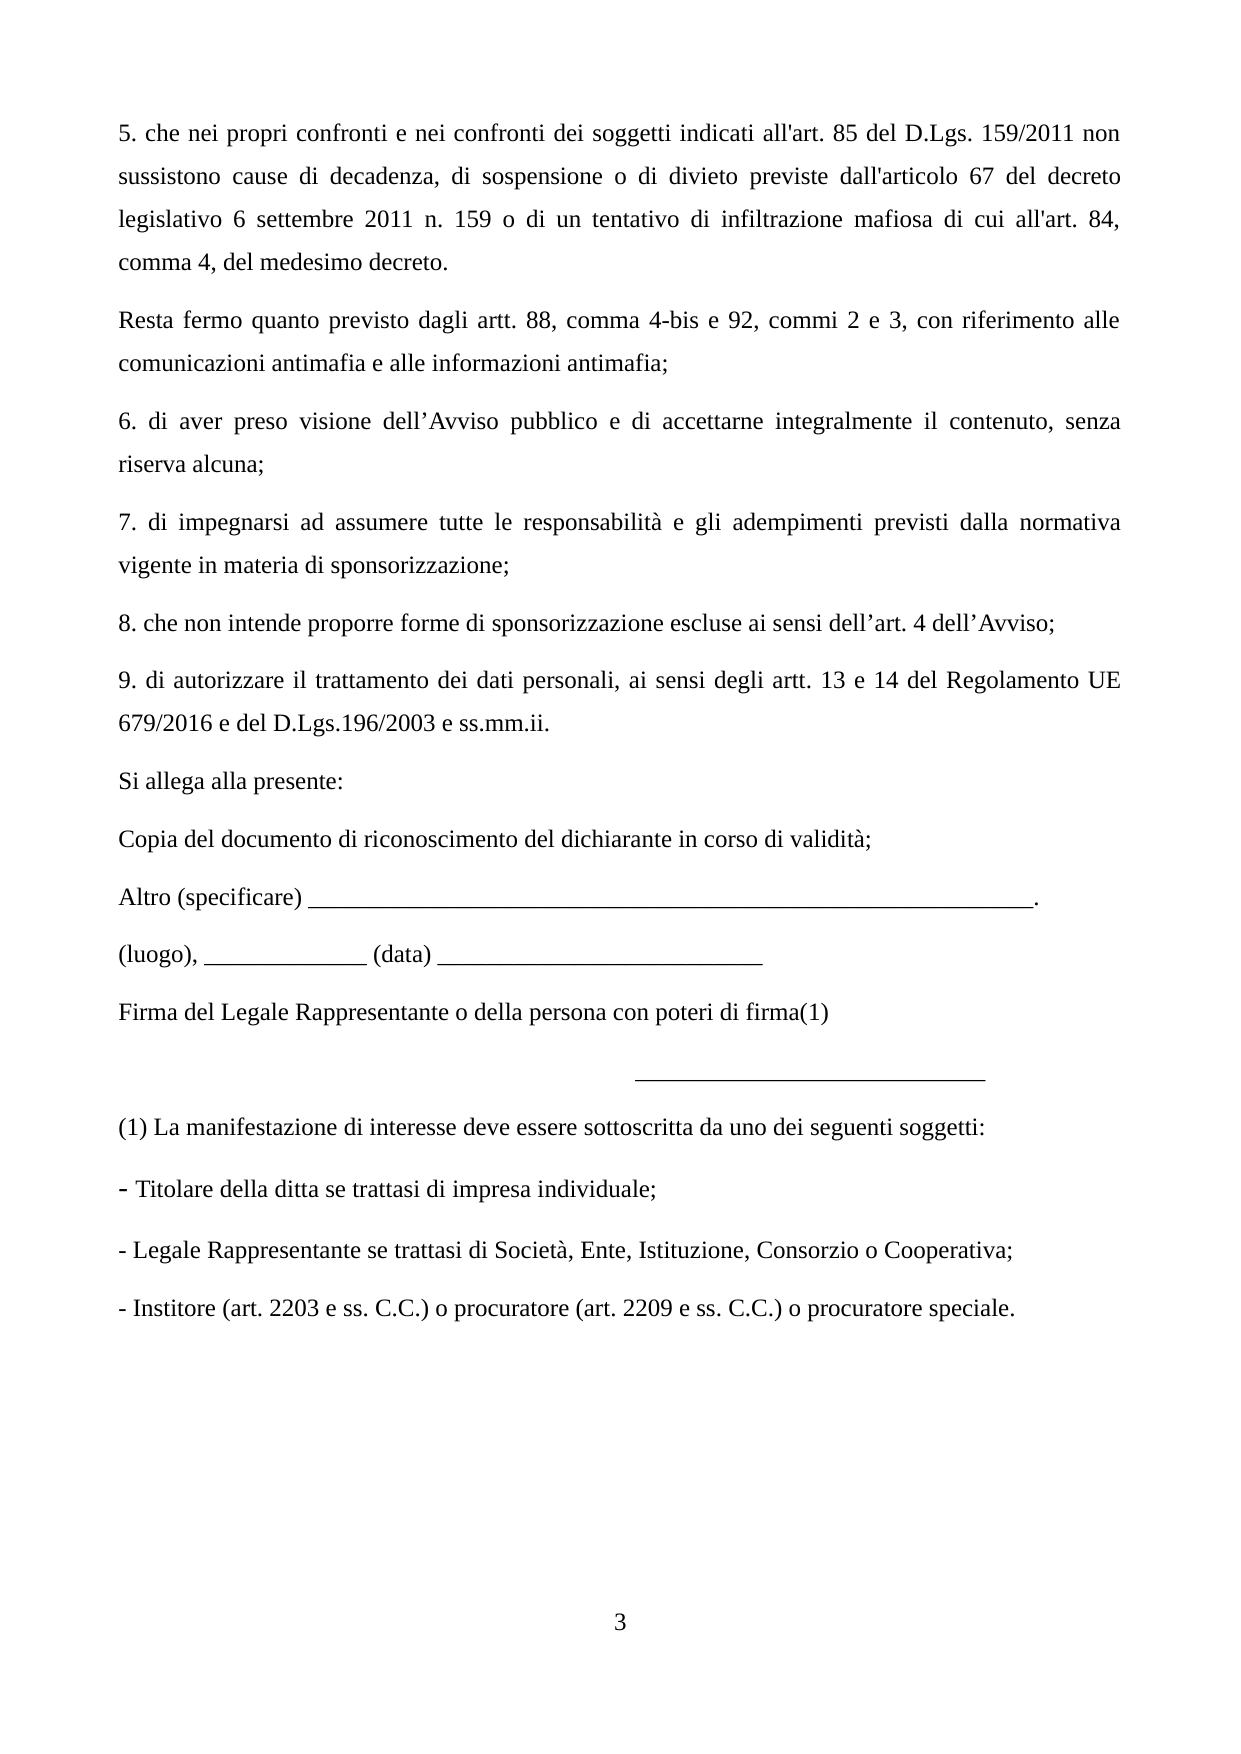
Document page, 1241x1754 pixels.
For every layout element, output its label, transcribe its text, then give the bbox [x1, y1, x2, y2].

text 5. che nei propri confronti e nei confronti dei soggetti indicati all'art. 85 del D.Lgs. 159/2011 non sussistono cause di decadenza, di sospensione o di divieto previste dall'articolo 67 del decreto legislativo 6 settembre 2011 n. 159 o di un tentativo di infiltrazione mafiosa di cui all'art. 84, comma 4, del medesimo decreto. [118, 118, 1122, 276]
text 6. di aver preso visione dell’Avviso pubblico e di accettarne integralmente il contenuto, senza riserva alcuna; [118, 406, 1122, 478]
text Si allega alla presente: [118, 766, 1122, 795]
text Copia del documento di riconoscimento del dichiarante in corso di validità; [118, 824, 1122, 853]
text Firma del Legale Rappresentante o della persona con poteri di firma(1) [118, 997, 1122, 1026]
text Resta fermo quanto previsto dagli artt. 88, comma 4-bis e 92, commi 2 e 3, con riferimento alle comunicazioni antimafia e alle informazioni antimafia; [118, 305, 1122, 377]
text 7. di impegnarsi ad assumere tutte le responsabilità e gli adempimenti previsti dalla normativa vigente in materia di sponsorizzazione; [118, 507, 1122, 579]
text - Institore (art. 2203 e ss. C.C.) o procuratore (art. 2209 e ss. C.C.) o procuratore speciale. [118, 1293, 1122, 1322]
text 8. che non intende proporre forme di sponsorizzazione escluse ai sensi dell’art. 4 dell’Avviso; [118, 608, 1122, 636]
text - Titolare della ditta se trattasi di impresa individuale; [118, 1170, 1122, 1204]
text - Legale Rappresentante se trattasi di Società, Ente, Istituzione, Consorzio o Cooperativa; [118, 1235, 1122, 1264]
text ____________________________ [118, 1055, 1122, 1083]
text (1) La manifestazione di interesse deve essere sottoscritta da uno dei seguenti soggetti: [118, 1112, 1122, 1141]
text (luogo), _____________ (data) __________________________ [118, 939, 1122, 968]
text Altro (specificare) __________________________________________________________. [118, 882, 1122, 910]
text 9. di autorizzare il trattamento dei dati personali, ai sensi degli artt. 13 e 14 del Regolamento UE 679/2016 e del D.Lgs.196/2003 e ss.mm.ii. [118, 665, 1122, 737]
